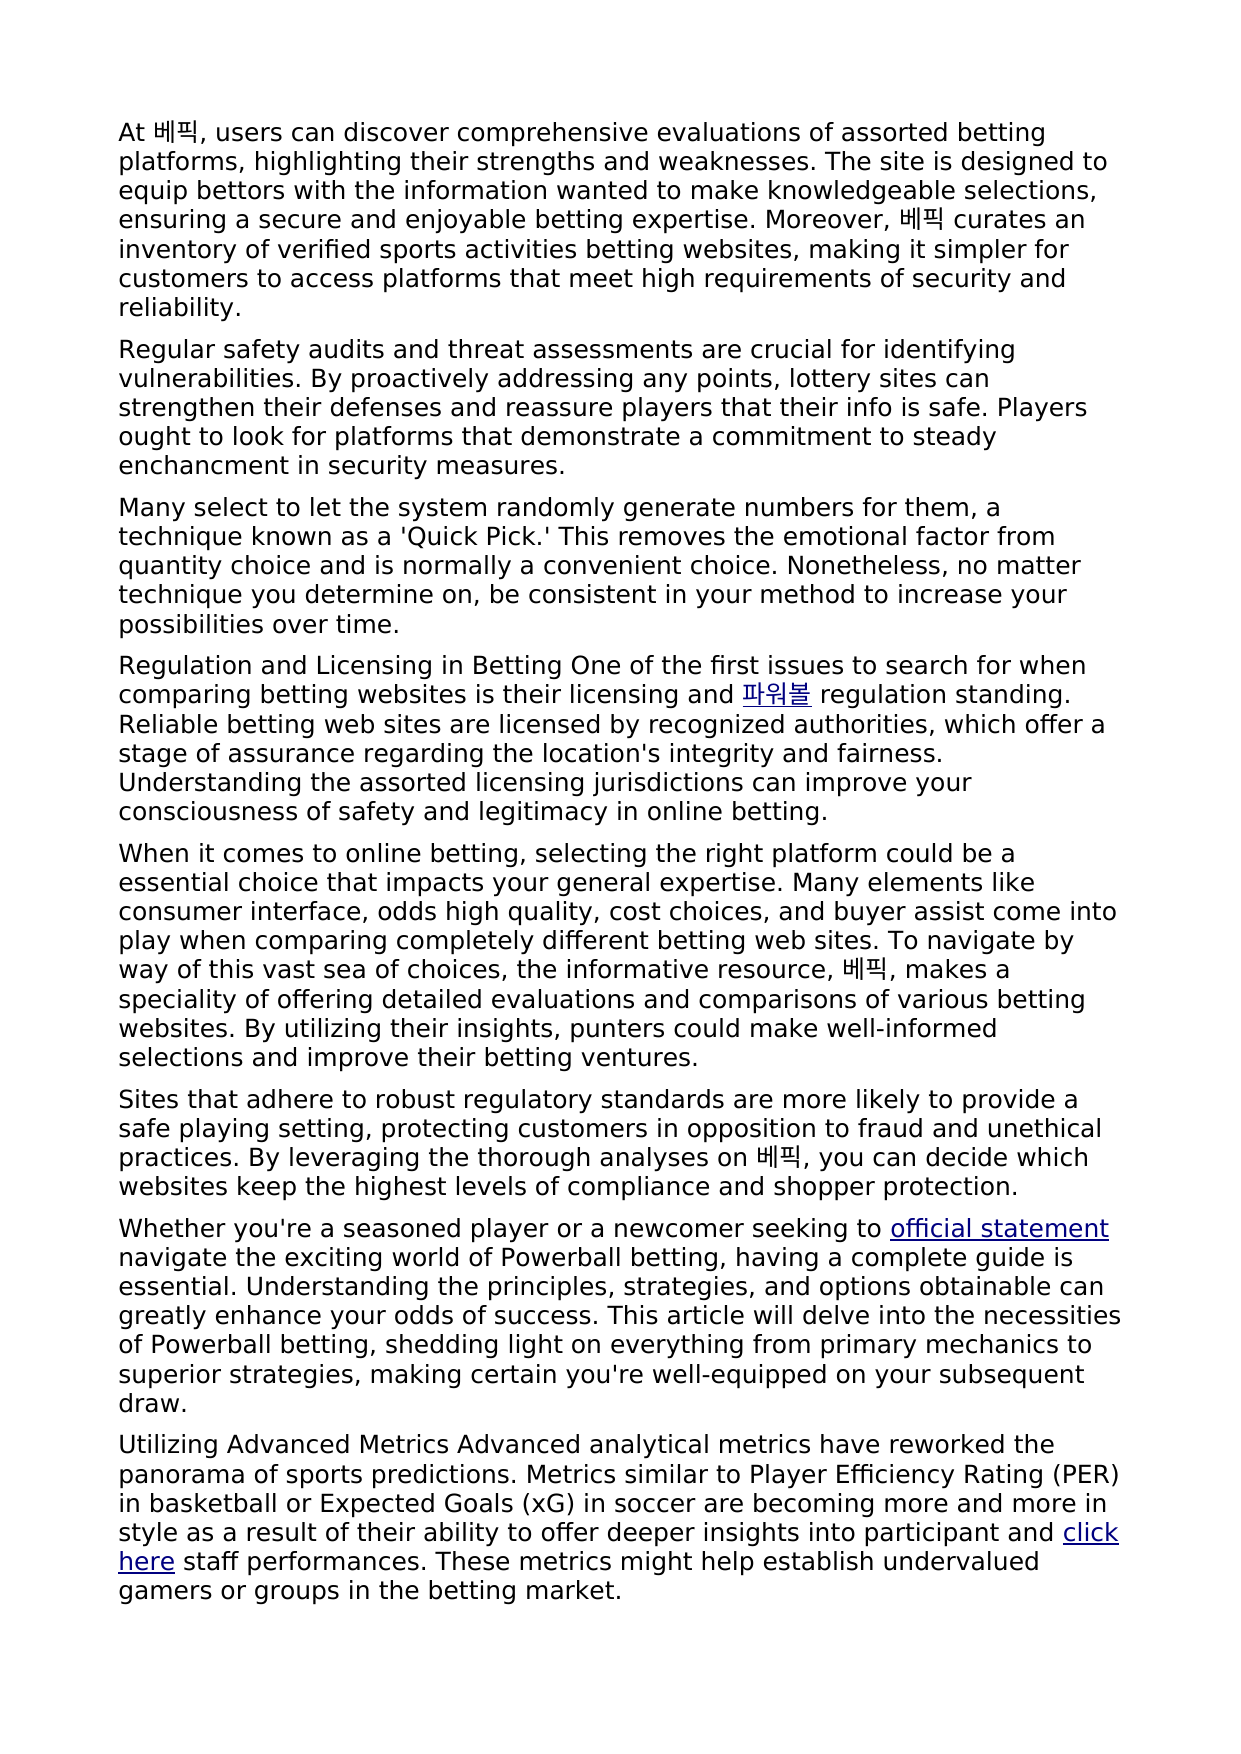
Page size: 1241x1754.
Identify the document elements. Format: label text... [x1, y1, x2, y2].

text Regulation and Licensing in Betting One of the first issues to search for when comparing betting websites is their licensing and 파워볼 regulation standing. Reliable betting web sites are licensed by recognized authorities, which offer a stage of assurance regarding the location's integrity and fairness. Understanding the assorted licensing jurisdictions can improve your consciousness of safety and legitimacy in online betting. [118, 651, 1122, 826]
text Sites that adhere to robust regulatory standards are more likely to provide a safe playing setting, protecting customers in opposition to fraud and unethical practices. By leveraging the thorough analyses on 베픽, you can decide which websites keep the highest levels of compliance and shopper protection. [118, 1085, 1122, 1201]
text Regular safety audits and threat assessments are crucial for identifying vulnerabilities. By proactively addressing any points, lottery sites can strengthen their defenses and reassure players that their info is safe. Players ought to look for platforms that demonstrate a commitment to steady enchancment in security measures. [118, 335, 1122, 481]
text Utilizing Advanced Metrics Advanced analytical metrics have reworked the panorama of sports predictions. Metrics similar to Player Efficiency Rating (PER) in basketball or Expected Goals (xG) in soccer are becoming more and more in style as a result of their ability to offer deeper insights into participant and click here staff performances. These metrics might help establish undervalued gamers or groups in the betting market. [118, 1431, 1122, 1606]
text At 베픽, users can discover comprehensive evaluations of assorted betting platforms, highlighting their strengths and weaknesses. The site is designed to equip bettors with the information wanted to make knowledgeable selections, ensuring a secure and enjoyable betting expertise. Moreover, 베픽 curates an inventory of verified sports activities betting websites, making it simpler for customers to access platforms that meet high requirements of security and reliability. [118, 118, 1122, 322]
text Many select to let the system randomly generate numbers for them, a technique known as a 'Quick Pick.' This removes the emotional factor from quantity choice and is normally a convenient choice. Nonetheless, no matter technique you determine on, be consistent in your method to increase your possibilities over time. [118, 493, 1122, 639]
text When it comes to online betting, selecting the right platform could be a essential choice that impacts your general expertise. Many elements like consumer interface, odds high quality, cost choices, and buyer assist come into play when comparing completely different betting web sites. To navigate by way of this vast sea of choices, the informative resource, 베픽, makes a speciality of offering detailed evaluations and comparisons of various betting websites. By utilizing their insights, punters could make well-informed selections and improve their betting ventures. [118, 839, 1122, 1072]
text Whether you're a seasoned player or a newcomer seeking to official statement navigate the exciting world of Powerball betting, having a complete guide is essential. Understanding the principles, strategies, and options obtainable can greatly enhance your odds of success. This article will delve into the necessities of Powerball betting, shedding light on everything from primary mechanics to superior strategies, making certain you're well-equipped on your subsequent draw. [118, 1214, 1122, 1418]
